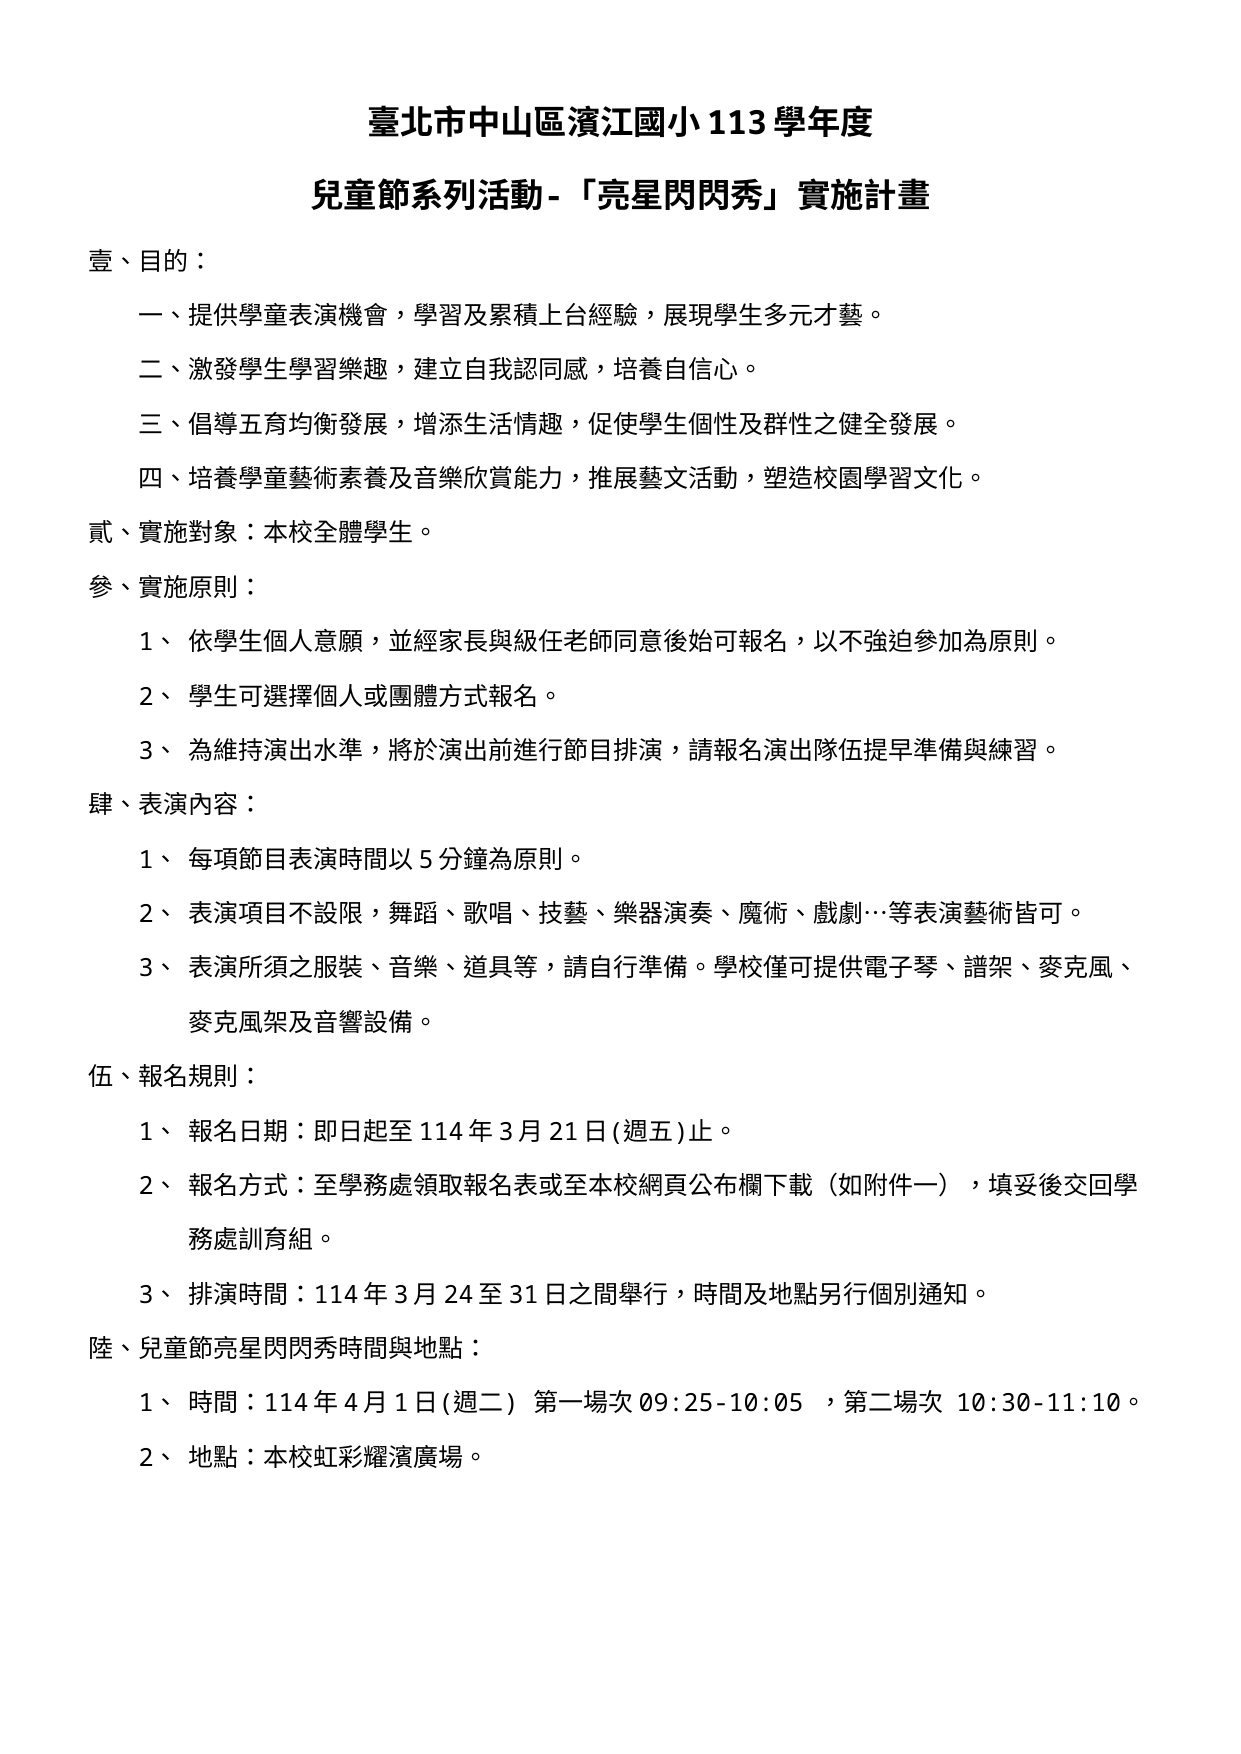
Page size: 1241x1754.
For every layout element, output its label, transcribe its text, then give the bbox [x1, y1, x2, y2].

list 時間：114年4月1日(週二) 第一場次09:25-10:05 ，第二場次 10:30-11:10。 [138, 1383, 1152, 1419]
text 一、提供學童表演機會，學習及累積上台經驗，展現學生多元才藝。 [89, 295, 1152, 332]
text 壹、目的： [89, 241, 1152, 277]
list 排演時間：114年3月24至31日之間舉行，時間及地點另行個別通知。 [138, 1274, 1152, 1310]
text 三、倡導五育均衡發展，增添生活情趣，促使學生個性及群性之健全發展。 [89, 404, 1152, 440]
text 參、實施原則： [89, 567, 1152, 603]
text 陸、兒童節亮星閃閃秀時間與地點： [89, 1328, 1152, 1365]
text 肆、表演內容： [89, 785, 1152, 821]
list 依學生個人意願，並經家長與級任老師同意後始可報名，以不強迫參加為原則。 [138, 622, 1152, 658]
list 地點：本校虹彩耀濱廣場。 [138, 1437, 1152, 1473]
list 報名方式：至學務處領取報名表或至本校網頁公布欄下載（如附件一），填妥後交回學務處訓育組。 [138, 1165, 1152, 1256]
list 報名日期：即日起至114年3月21日(週五)止。 [138, 1111, 1152, 1147]
text 四、培養學童藝術素養及音樂欣賞能力，推展藝文活動，塑造校園學習文化。 [139, 458, 1152, 495]
list 表演項目不設限，舞蹈、歌唱、技藝、樂器演奏、魔術、戲劇…等表演藝術皆可。 [138, 893, 1152, 930]
text 二、激發學生學習樂趣，建立自我認同感，培養自信心。 [89, 350, 1152, 386]
list 學生可選擇個人或團體方式報名。 [138, 676, 1152, 712]
list 每項節目表演時間以5分鐘為原則。 [138, 839, 1152, 875]
text 兒童節系列活動-「亮星閃閃秀」實施計畫 [89, 168, 1152, 217]
list 為維持演出水準，將於演出前進行節目排演，請報名演出隊伍提早準備與練習。 [138, 730, 1152, 767]
text 臺北市中山區濱江國小113學年度 [89, 96, 1152, 144]
text 伍、報名規則： [89, 1057, 1152, 1093]
list 表演所須之服裝、音樂、道具等，請自行準備。學校僅可提供電子琴、譜架、麥克風、麥克風架及音響設備。 [138, 948, 1152, 1038]
text 貳、實施對象：本校全體學生。 [89, 513, 1152, 549]
